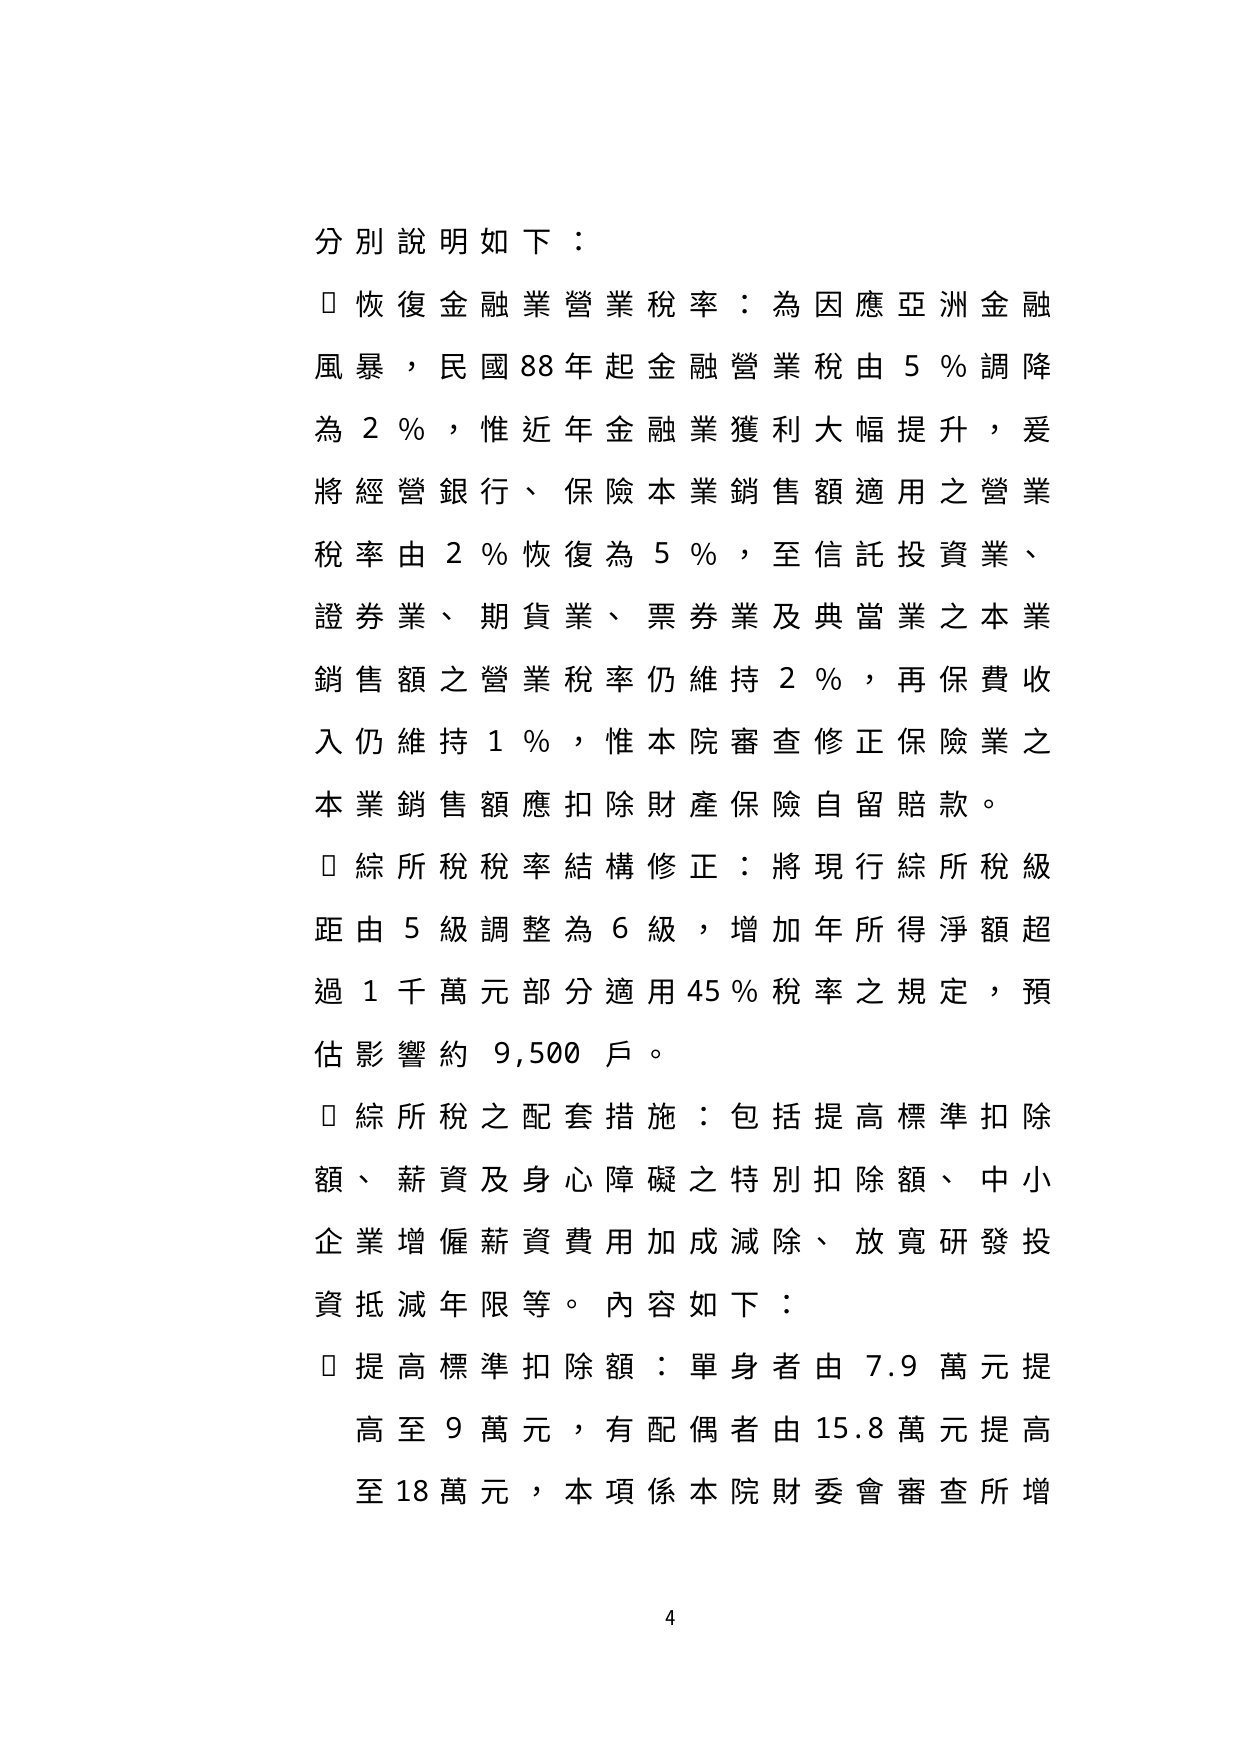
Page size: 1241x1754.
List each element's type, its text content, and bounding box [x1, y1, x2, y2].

text 綜所稅稅率結構修正：將現行綜所稅級距由5級調整為6級，增加年所得淨額超過1千萬元部分適用45％稅率之規定，預估影響約9,500戶。 [271, 823, 1058, 1073]
text 恢復金融業營業稅率：為因應亞洲金融風暴，民國88年起金融營業稅由5％調降為2％，惟近年金融業獲利大幅提升，爰將經營銀行、保險本業銷售額適用之營業稅率由2％恢復為5％，至信託投資業、證券業、期貨業、票券業及典當業之本業銷售額之營業稅率仍維持2％，再保費收入仍維持1％，惟本院審查修正保險業之本業銷售額應扣除財產保險自留賠款。 [271, 261, 1058, 823]
text 綜所稅之配套措施：包括提高標準扣除額、薪資及身心障礙之特別扣除額、中小企業增僱薪資費用加成減除、放寬研發投資抵減年限等。內容如下： [271, 1073, 1058, 1323]
text 提高標準扣除額：單身者由7.9萬元提高至9萬元，有配偶者由15.8萬元提高至18萬元，本項係本院財委會審查所增 [301, 1323, 1058, 1511]
text 財政健全方案除將兩稅合一制由完全設算扣抵改為部分設算扣抵外，亦修正綜所稅稅率結構、提高薪資及身心障礙之特別扣除額，及恢復金融業之營業稅率等措施。分別說明如下： [271, 198, 1058, 261]
